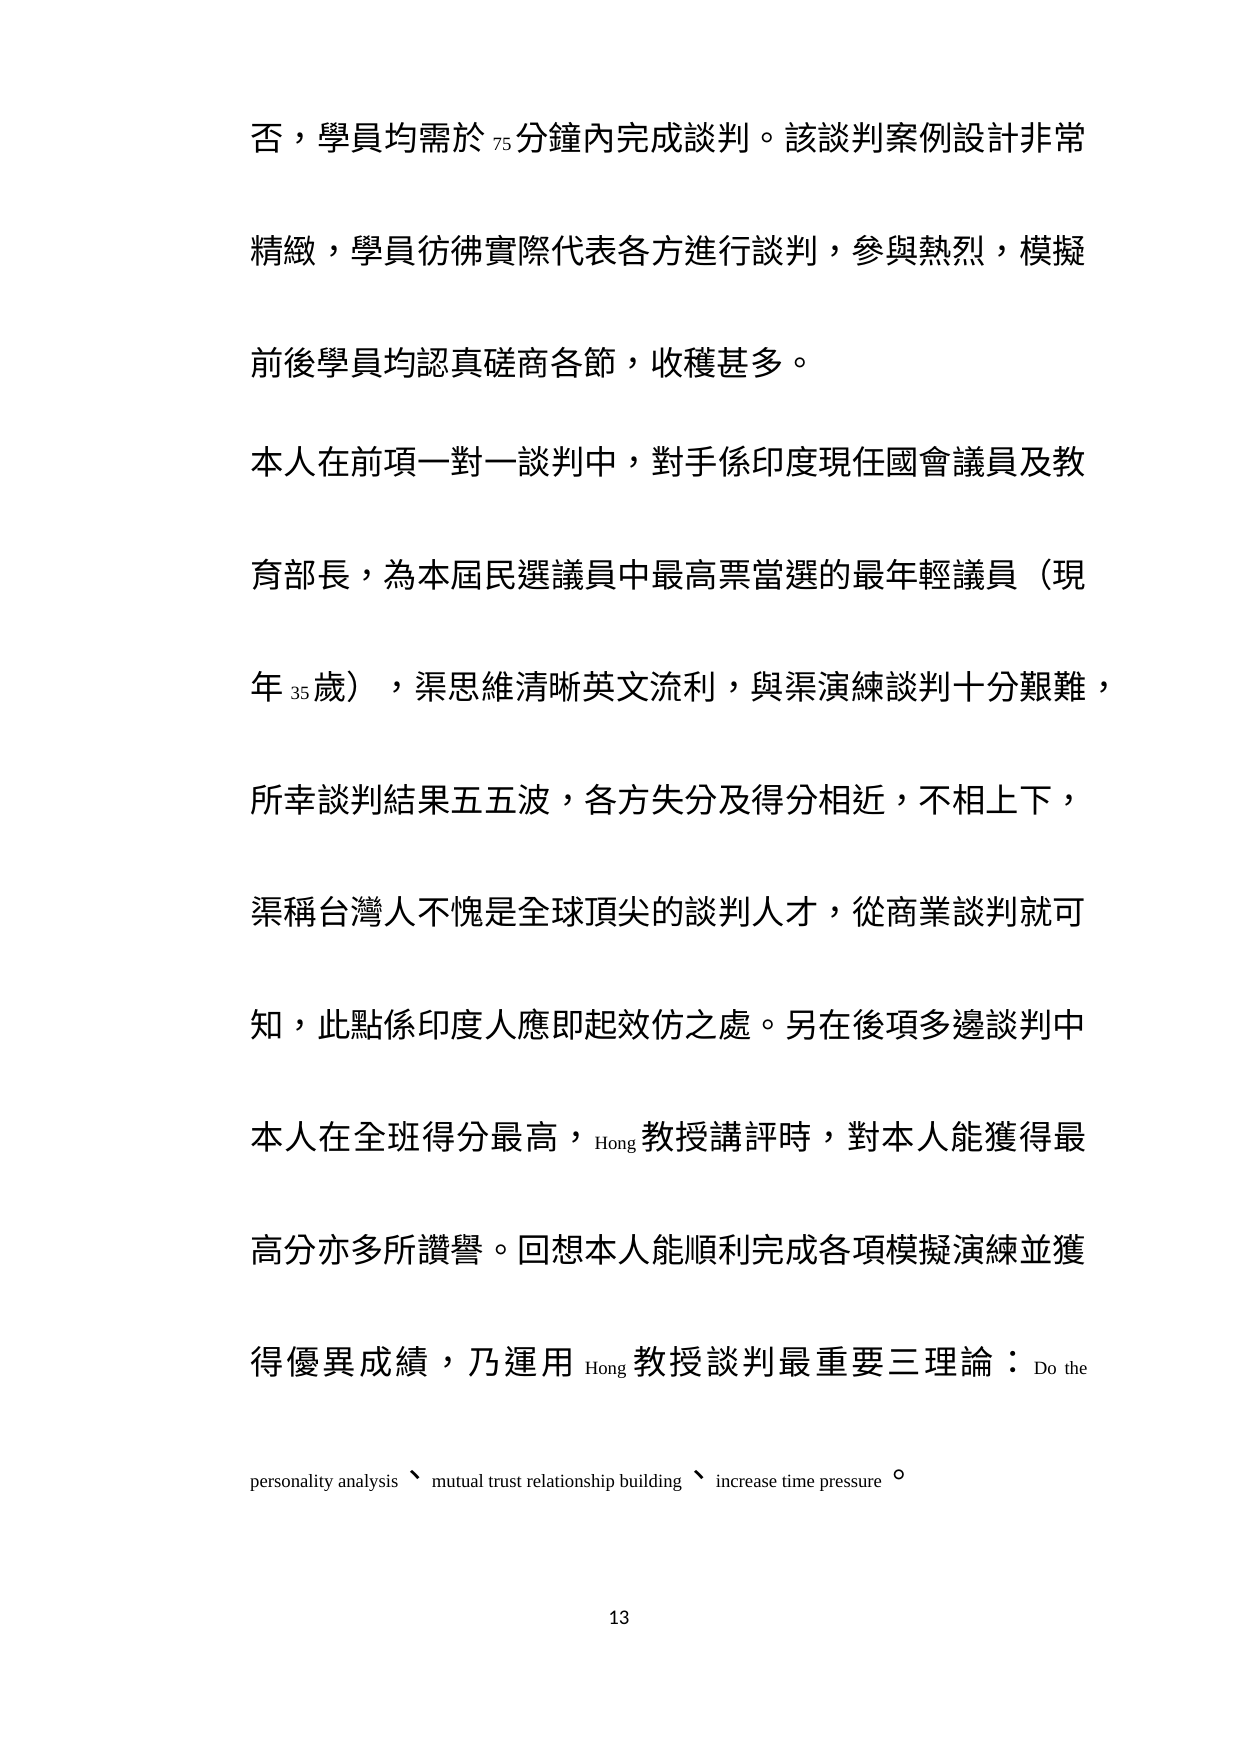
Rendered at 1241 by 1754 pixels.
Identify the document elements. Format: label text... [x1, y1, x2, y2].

text 本人在前項一對一談判中，對手係印度現任國會議員及教育部長，為本屆民選議員中最高票當選的最年輕議員（現年35歲），渠思維清晰英文流利，與渠演練談判十分艱難，所幸談判結果五五波，各方失分及得分相近，不相上下，渠稱台灣人不愧是全球頂尖的談判人才，從商業談判就可知，此點係印度人應即起效仿之處。另在後項多邊談判中，本人在全班得分最高，Hong教授講評時，對本人能獲得最高分亦多所讚譽。回想本人能順利完成各項模擬演練並獲得優異成績，乃運用Hong教授談判最重要三理論：Do the personality analysis、mutual trust relationship building、increase time pressure。 [250, 423, 1087, 1510]
text 由韓裔哈佛談判知名教授Keseley Hong講授，伊授課方式活潑，重視與學員間之互動，除理論教授外，伊並設計以「剛果河盆地開發計畫」及「Deeport公司興建Seaborne州海岸深水港計畫」等進行兩次分組模擬談判演練，前項計畫將學員分為二人一組進行一對一的實境談判演練，後者將學員分為六人一組進行多邊談判之實境談判演練，演練進行前將發給各學員角色及任務手冊，學員需細心研讀並運用Hong教授的談判理論，談判結果均有相對應分數，無論達成協議與否，學員均需於75分鐘內完成談判。該談判案例設計非常精緻，學員彷彿實際代表各方進行談判，參與熱烈，模擬前後學員均認真磋商各節，收穫甚多。 [250, 99, 1087, 399]
